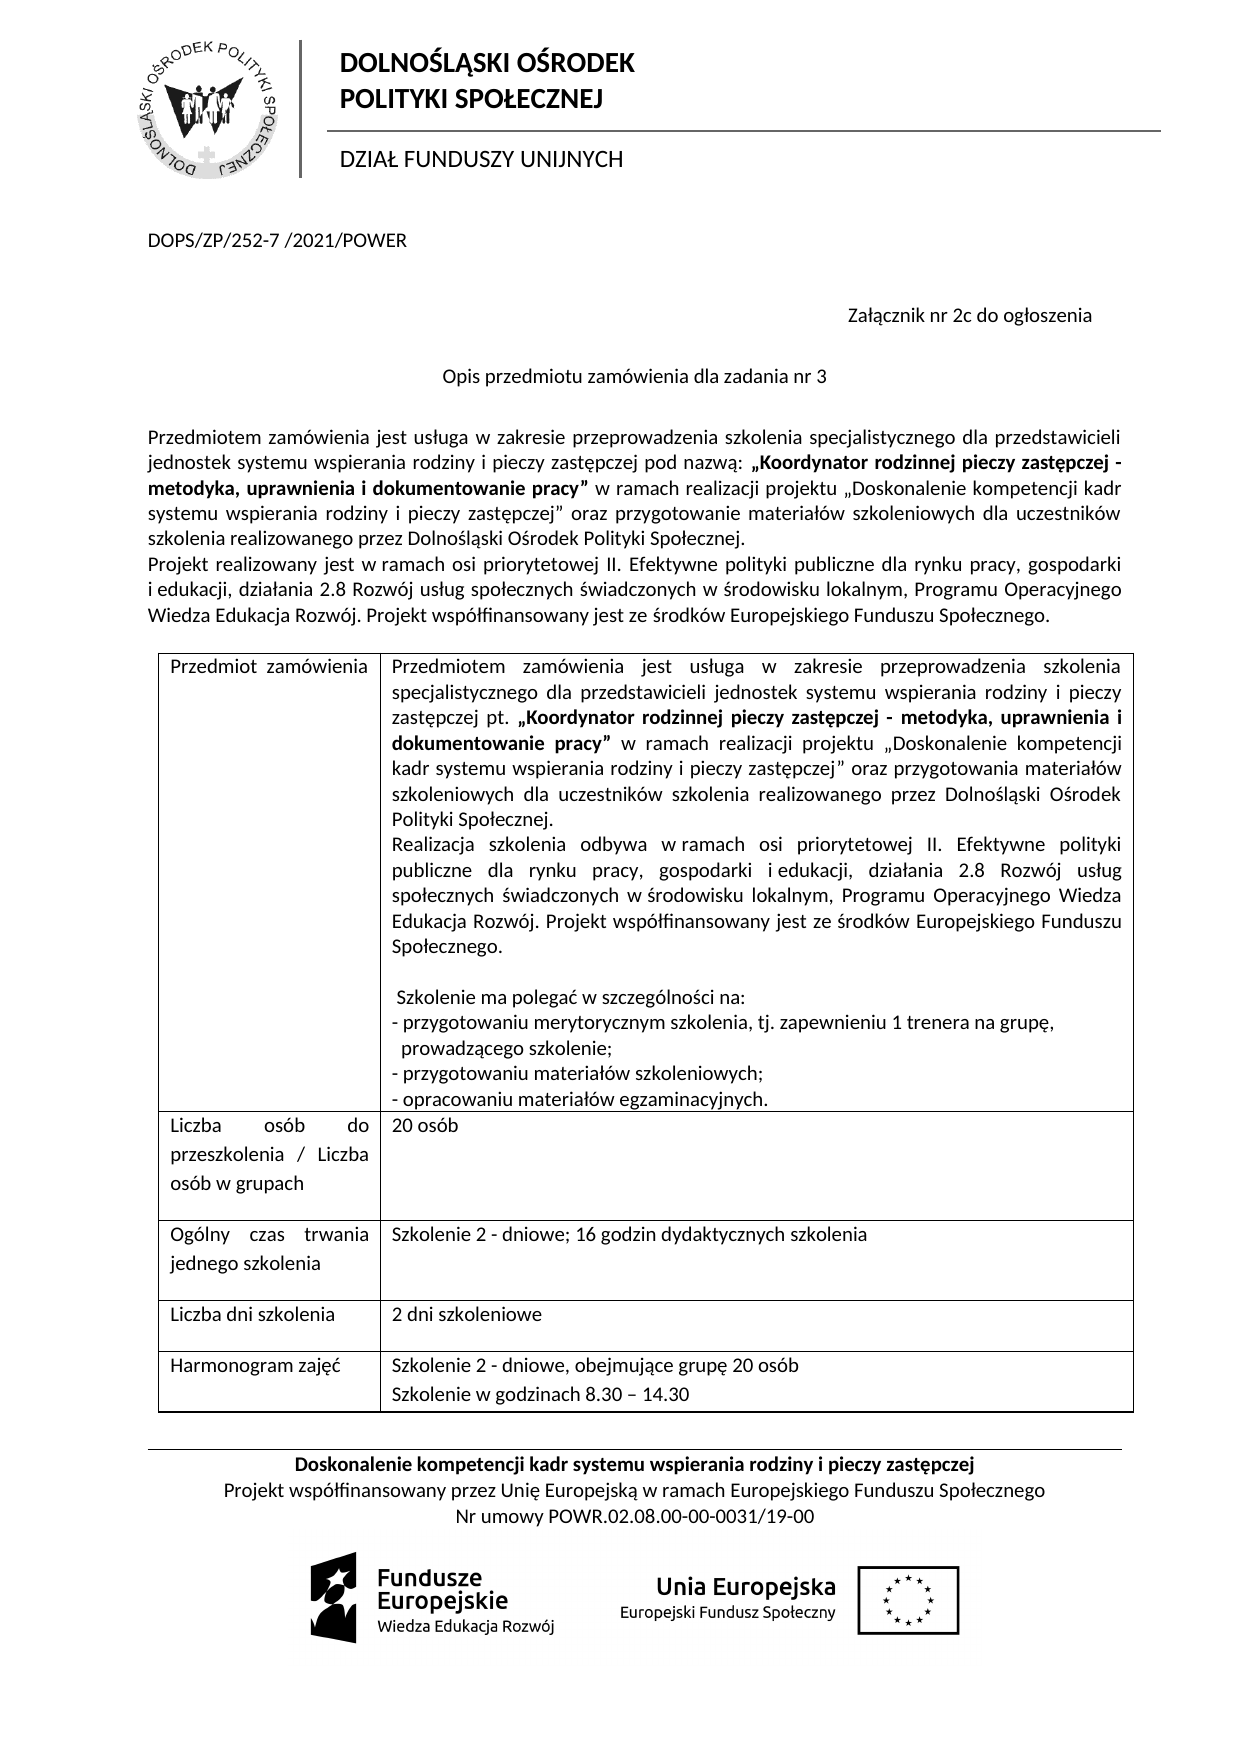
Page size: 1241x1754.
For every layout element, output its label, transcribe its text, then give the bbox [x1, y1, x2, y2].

table_cell 20 osób [381, 1112, 1133, 1220]
table_cell Szkolenie 2 - dniowe, obejmujące grupę 20 osób Szkolenie w godzinach 8.30 – 14.30 [381, 1352, 1133, 1411]
table_cell 2 dni szkoleniowe [381, 1301, 1133, 1351]
text Opis przedmiotu zamówienia dla zadania nr 3 [148, 363, 1122, 388]
text DOPS/ZP/252-7 /2021/POWER [148, 228, 1122, 253]
table_cell Ogólny czas trwania jednego szkolenia [159, 1221, 380, 1300]
text Projekt realizowany jest w ramach osi priorytetowej II. Efektywne polityki publiczne dla rynku pracy, gospodarki i edukacji, działania 2.8 Rozwój usług społecznych świadczonych w środowisku lokalnym, Programu Operacyjnego Wiedza Edukacja Rozwój. Projekt współfinansowany jest ze środków Europejskiego Funduszu Społecznego. [148, 551, 1122, 627]
table_cell Harmonogram zajęć [159, 1352, 380, 1411]
table_cell Liczba osób do przeszkolenia / Liczba osób w grupach [159, 1112, 380, 1220]
table_cell Szkolenie 2 - dniowe; 16 godzin dydaktycznych szkolenia [381, 1221, 1133, 1300]
table_header Przedmiot zamówienia [159, 654, 380, 1111]
text Przedmiotem zamówienia jest usługa w zakresie przeprowadzenia szkolenia specjalistycznego dla przedstawicieli jednostek systemu wspierania rodziny i pieczy zastępczej pod nazwą: „Koordynator rodzinnej pieczy zastępczej - metodyka, uprawnienia i dokumentowanie pracy” w ramach realizacji projektu „Doskonalenie kompetencji kadr systemu wspierania rodziny i pieczy zastępczej” oraz przygotowanie materiałów szkoleniowych dla uczestników szkolenia realizowanego przez Dolnośląski Ośrodek Polityki Społecznej. [148, 424, 1122, 551]
table_header Przedmiotem zamówienia jest usługa w zakresie przeprowadzenia szkolenia specjalistycznego dla przedstawicieli jednostek systemu wspierania rodziny i pieczy zastępczej pt. „Koordynator rodzinnej pieczy zastępczej - metodyka, uprawnienia i dokumentowanie pracy” w ramach realizacji projektu „Doskonalenie kompetencji kadr systemu wspierania rodziny i pieczy zastępczej” oraz przygotowania materiałów szkoleniowych dla uczestników szkolenia realizowanego przez Dolnośląski Ośrodek Polityki Społecznej. Realizacja szkolenia odbywa w ramach osi priorytetowej II. Efektywne polityki publiczne dla rynku pracy, gospodarki i edukacji, działania 2.8 Rozwój usług społecznych świadczonych w środowisku lokalnym, Programu Operacyjnego Wiedza Edukacja Rozwój. Projekt współfinansowany jest ze środków Europejskiego Funduszu Społecznego. Szkolenie ma polegać w szczególności na: - przygotowaniu merytorycznym szkolenia, tj. zapewnieniu 1 trenera na grupę, prowadzącego szkolenie; - przygotowaniu materiałów szkoleniowych; - opracowaniu materiałów egzaminacyjnych. [381, 654, 1133, 1111]
text Załącznik nr 2c do ogłoszenia [148, 303, 1122, 328]
table_cell Liczba dni szkolenia [159, 1301, 380, 1351]
